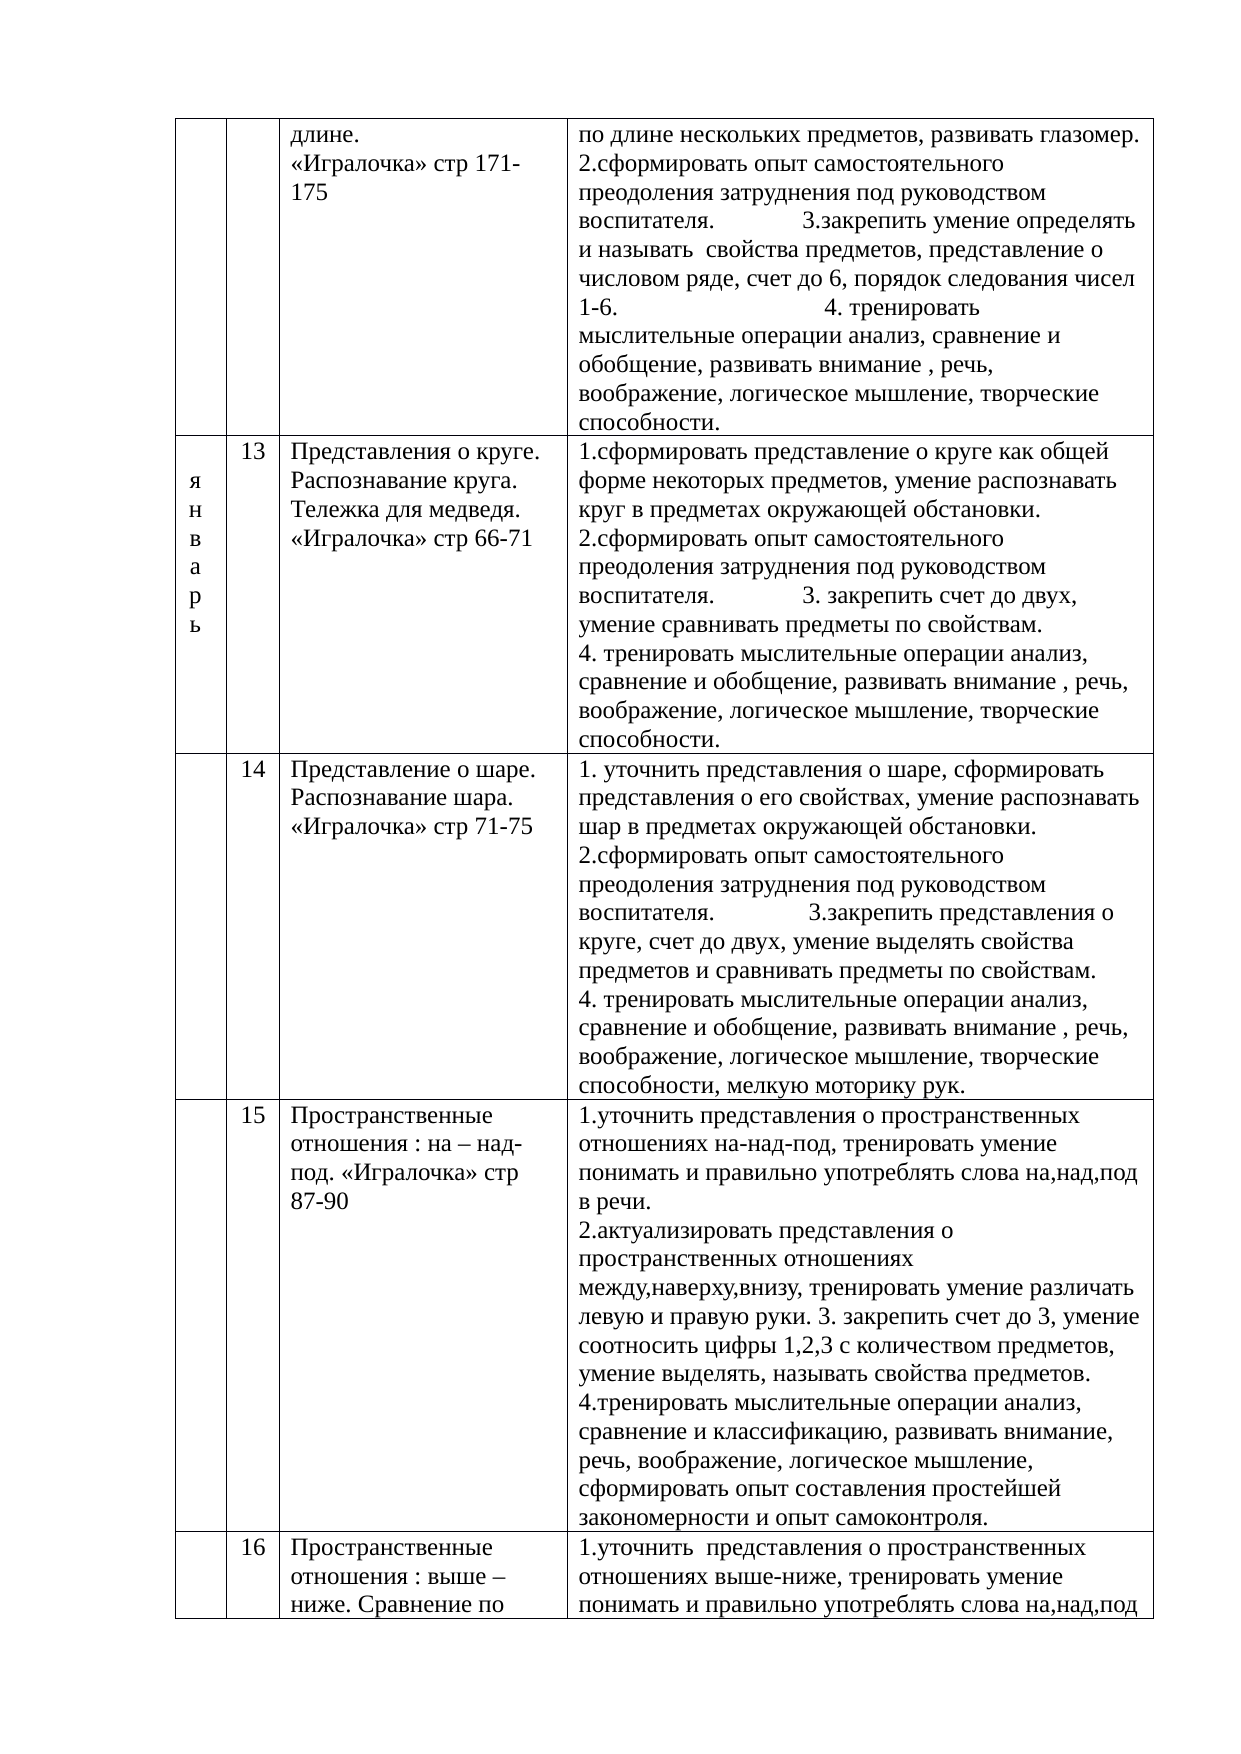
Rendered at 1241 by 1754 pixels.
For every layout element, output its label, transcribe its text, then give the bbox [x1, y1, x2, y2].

table_cell 15 [227, 1100, 279, 1531]
table_cell Представления о круге. Распознавание круга. Тележка для медведя. «Игралочка» стр 66-71 [280, 436, 567, 753]
table_cell [227, 119, 279, 435]
table_cell 1.уточнить представления о пространственных отношениях выше-ниже, тренировать умение понимать и правильно употреблять слова на,над,под [568, 1532, 1153, 1618]
table_cell Пространственные отношения : выше – ниже. Сравнение по [280, 1532, 567, 1618]
table_cell [176, 1532, 226, 1618]
table_cell 1.сформировать представление о круге как общей форме некоторых предметов, умение распознавать круг в предметах окружающей обстановки. 2.сформировать опыт самостоятельного преодоления затруднения под руководством воспитателя. 3. закрепить счет до двух, умение сравнивать предметы по свойствам. 4. тренировать мыслительные операции анализ, сравнение и обобщение, развивать внимание , речь, воображение, логическое мышление, творческие способности. [568, 436, 1153, 753]
table_cell 13 [227, 436, 279, 753]
table_cell по длине нескольких предметов, развивать глазомер. 2.сформировать опыт самостоятельного преодоления затруднения под руководством воспитателя. 3.закрепить умение определять и называть свойства предметов, представление о числовом ряде, счет до 6, порядок следования чисел 1-6. 4. тренировать мыслительные операции анализ, сравнение и обобщение, развивать внимание , речь, воображение, логическое мышление, творческие способности. [568, 119, 1153, 435]
table_cell 1.уточнить представления о пространственных отношениях на-над-под, тренировать умение понимать и правильно употреблять слова на,над,под в речи. 2.актуализировать представления о пространственных отношениях между,наверху,внизу, тренировать умение различать левую и правую руки. 3. закрепить счет до 3, умение соотносить цифры 1,2,3 с количеством предметов, умение выделять, называть свойства предметов. 4.тренировать мыслительные операции анализ, сравнение и классификацию, развивать внимание, речь, воображение, логическое мышление, сформировать опыт составления простейшей закономерности и опыт самоконтроля. [568, 1100, 1153, 1531]
table_cell длине. «Игралочка» стр 171-175 [280, 119, 567, 435]
table_cell январь [176, 436, 226, 753]
table_cell Пространственные отношения : на – над- под. «Игралочка» стр 87-90 [280, 1100, 567, 1531]
table_cell [176, 1100, 226, 1531]
table_cell [176, 119, 226, 435]
table_cell 14 [227, 754, 279, 1099]
table_cell 16 [227, 1532, 279, 1618]
table_cell 1. уточнить представления о шаре, сформировать представления о его свойствах, умение распознавать шар в предметах окружающей обстановки. 2.сформировать опыт самостоятельного преодоления затруднения под руководством воспитателя. 3.закрепить представления о круге, счет до двух, умение выделять свойства предметов и сравнивать предметы по свойствам. 4. тренировать мыслительные операции анализ, сравнение и обобщение, развивать внимание , речь, воображение, логическое мышление, творческие способности, мелкую моторику рук. [568, 754, 1153, 1099]
table_cell [176, 754, 226, 1099]
table_cell Представление о шаре. Распознавание шара. «Игралочка» стр 71-75 [280, 754, 567, 1099]
